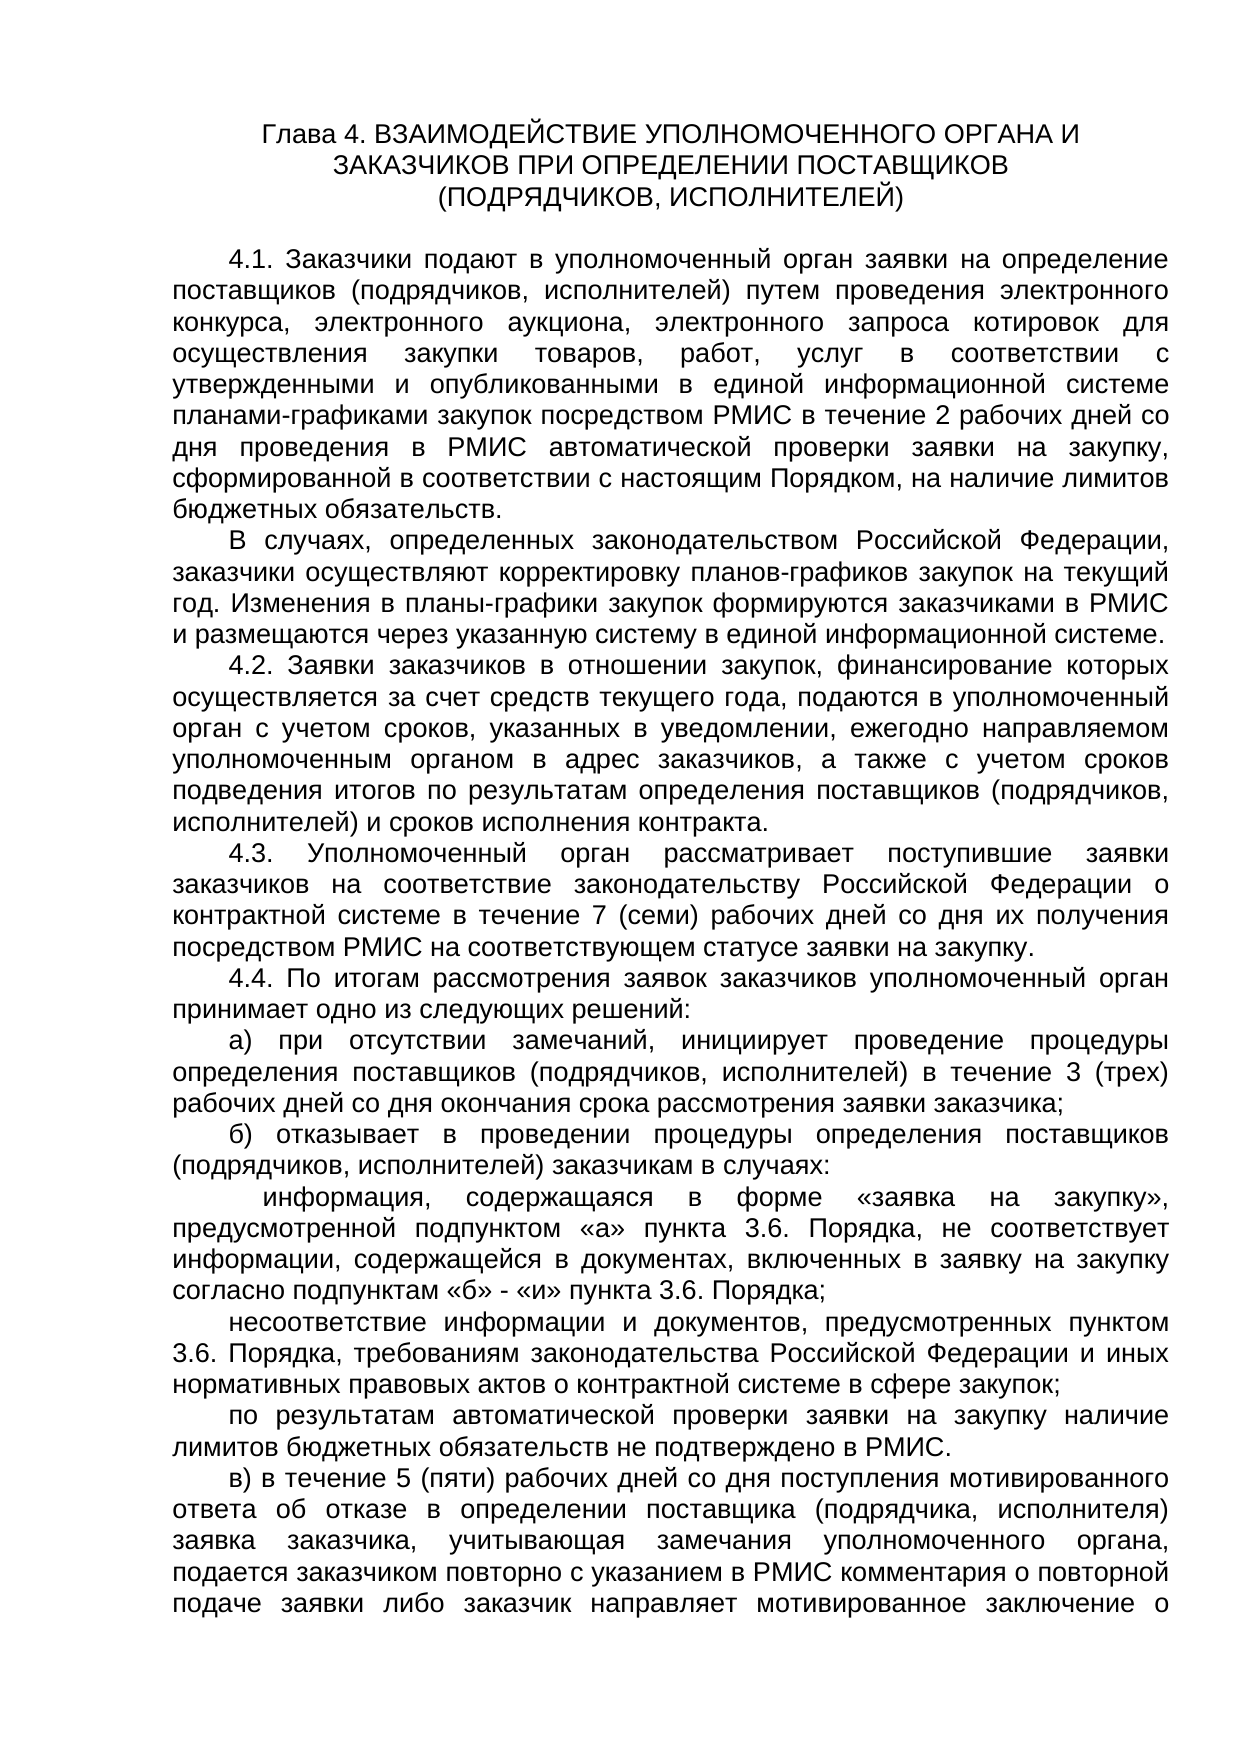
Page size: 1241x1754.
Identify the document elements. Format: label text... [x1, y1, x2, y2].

text 4.3. Уполномоченный орган рассматривает поступившие заявки заказчиков на соответствие законодательству Российской Федерации о контрактной системе в течение 7 (семи) рабочих дней со дня их получения посредством РМИС на соответствующем статусе заявки на закупку. [172, 837, 1170, 962]
text по результатам автоматической проверки заявки на закупку наличие лимитов бюджетных обязательств не подтверждено в РМИС. [172, 1399, 1170, 1462]
text 4.2. Заявки заказчиков в отношении закупок, финансирование которых осуществляется за счет средств текущего года, подаются в уполномоченный орган с учетом сроков, указанных в уведомлении, ежегодно направляемом уполномоченным органом в адрес заказчиков, а также с учетом сроков подведения итогов по результатам определения поставщиков (подрядчиков, исполнителей) и сроков исполнения контракта. [172, 649, 1170, 837]
text В случаях, определенных законодательством Российской Федерации, заказчики осуществляют корректировку планов-графиков закупок на текущий год. Изменения в планы-графики закупок формируются заказчиками в РМИС и размещаются через указанную систему в единой информационной системе. [172, 524, 1170, 649]
text несоответствие информации и документов, предусмотренных пунктом 3.6. Порядка, требованиям законодательства Российской Федерации и иных нормативных правовых актов о контрактной системе в сфере закупок; [172, 1306, 1170, 1399]
text Глава 4. ВЗАИМОДЕЙСТВИЕ УПОЛНОМОЧЕННОГО ОРГАНА И ЗАКАЗЧИКОВ ПРИ ОПРЕДЕЛЕНИИ ПОСТАВЩИКОВ [172, 118, 1170, 181]
text информация, содержащаяся в форме «заявка на закупку», предусмотренной подпунктом «а» пункта 3.6. Порядка, не соответствует информации, содержащейся в документах, включенных в заявку на закупку согласно подпунктам «б» - «и» пункта 3.6. Порядка; [172, 1181, 1170, 1306]
text (ПОДРЯДЧИКОВ, ИСПОЛНИТЕЛЕЙ) [172, 181, 1170, 212]
text а) при отсутствии замечаний, инициирует проведение процедуры определения поставщиков (подрядчиков, исполнителей) в течение 3 (трех) рабочих дней со дня окончания срока рассмотрения заявки заказчика; [172, 1024, 1170, 1118]
text б) отказывает в проведении процедуры определения поставщиков (подрядчиков, исполнителей) заказчикам в случаях: [172, 1118, 1170, 1181]
text в) в течение 5 (пяти) рабочих дней со дня поступления мотивированного ответа об отказе в определении поставщика (подрядчика, исполнителя) заявка заказчика, учитывающая замечания уполномоченного органа, подается заказчиком повторно с указанием в РМИС комментария о повторной подаче заявки либо заказчик направляет мотивированное заключение о [172, 1462, 1170, 1618]
text 4.4. По итогам рассмотрения заявок заказчиков уполномоченный орган принимает одно из следующих решений: [172, 962, 1170, 1024]
text 4.1. Заказчики подают в уполномоченный орган заявки на определение поставщиков (подрядчиков, исполнителей) путем проведения электронного конкурса, электронного аукциона, электронного запроса котировок для осуществления закупки товаров, работ, услуг в соответствии с утвержденными и опубликованными в единой информационной системе планами-графиками закупок посредством РМИС в течение 2 рабочих дней со дня проведения в РМИС автоматической проверки заявки на закупку, сформированной в соответствии с настоящим Порядком, на наличие лимитов бюджетных обязательств. [172, 243, 1170, 524]
